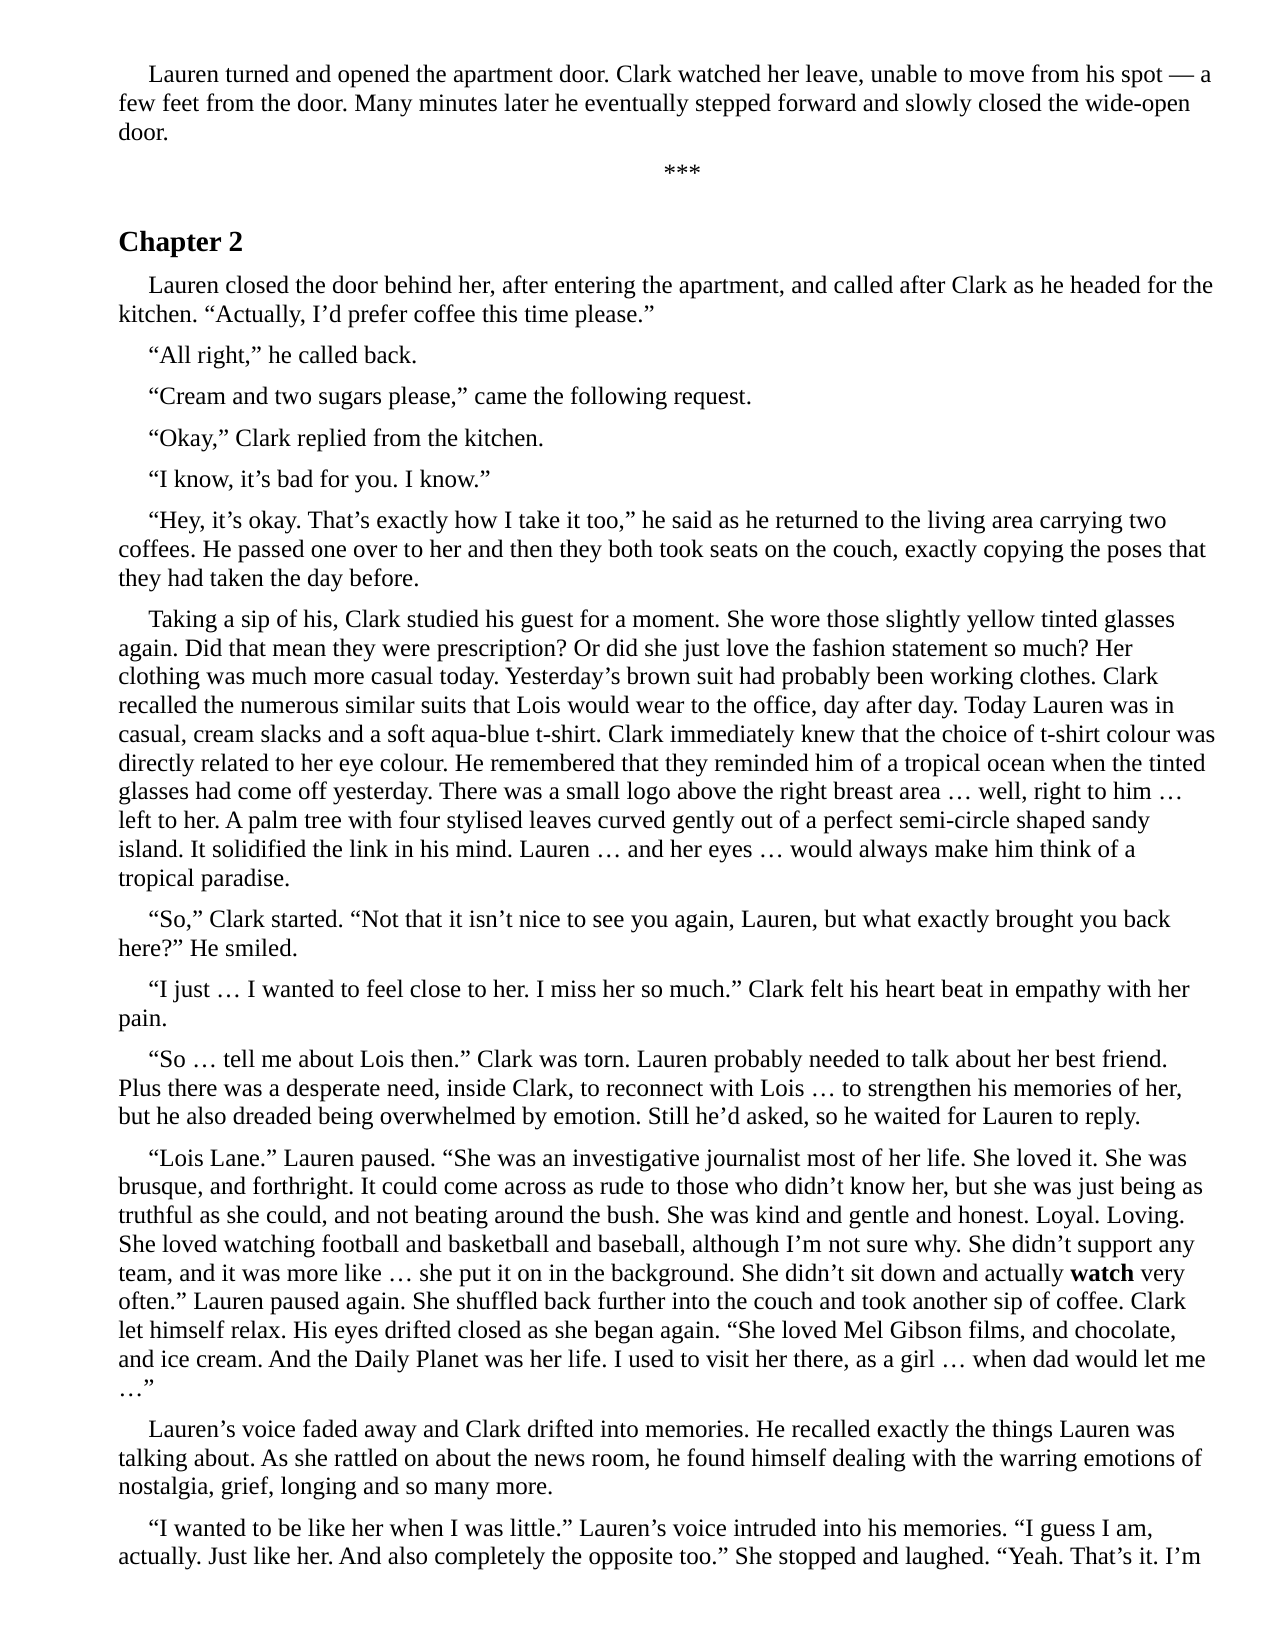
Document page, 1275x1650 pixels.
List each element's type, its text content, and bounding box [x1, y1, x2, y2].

text “Hey, it’s okay. That’s exactly how I take it too,” he said as he returned to the living area carrying two coffees. He passed one over to her and then they both took seats on the couch, exactly copying the poses that they had taken the day before. [118, 505, 1216, 591]
text “All right,” he called back. [118, 340, 1216, 369]
text “Lois Lane.” Lauren paused. “She was an investigative journalist most of her life. She loved it. She was brusque, and forthright. It could come across as rude to those who didn’t know her, but she was just being as truthful as she could, and not beating around the bush. She was kind and gentle and honest. Loyal. Loving. She loved watching football and basketball and baseball, although I’m not sure why. She didn’t support any team, and it was more like … she put it on in the background. She didn’t sit down and actually watch very often.” Lauren paused again. She shuffled back further into the couch and took another sip of coffee. Clark let himself relax. His eyes drifted closed as she began again. “She loved Mel Gibson films, and chocolate, and ice cream. And the Daily Planet was her life. I used to visit her there, as a girl … when dad would let me …” [118, 1143, 1216, 1401]
text “I know, it’s bad for you. I know.” [118, 464, 1216, 493]
text “Cream and two sugars please,” came the following request. [118, 381, 1216, 410]
subtitle Chapter 2 [118, 224, 1216, 258]
text “Okay,” Clark replied from the kitchen. [118, 423, 1216, 451]
text *** [118, 158, 1216, 187]
text “I just … I wanted to feel close to her. I miss her so much.” Clark felt his heart beat in empathy with her pain. [118, 974, 1216, 1031]
text Lauren turned and opened the apartment door. Clark watched her leave, unable to move from his spot — a few feet from the door. Many minutes later he eventually stepped forward and slowly closed the wide-open door. [118, 59, 1216, 145]
text “I wanted to be like her when I was little.” Lauren’s voice intruded into his memories. “I guess I am, actually. Just like her. And also completely the opposite too.” She stopped and laughed. “Yeah. That’s it. I’m [118, 1513, 1216, 1570]
text “So … tell me about Lois then.” Clark was torn. Lauren probably needed to talk about her best friend. Plus there was a desperate need, inside Clark, to reconnect with Lois … to strengthen his memories of her, but he also dreaded being overwhelmed by emotion. Still he’d asked, so he waited for Lauren to reply. [118, 1044, 1216, 1130]
text Taking a sip of his, Clark studied his guest for a moment. She wore those slightly yellow tinted glasses again. Did that mean they were prescription? Or did she just love the fashion statement so much? Her clothing was much more casual today. Yesterday’s brown suit had probably been working clothes. Clark recalled the numerous similar suits that Lois would wear to the office, day after day. Today Lauren was in casual, cream slacks and a soft aqua-blue t-shirt. Clark immediately knew that the choice of t-shirt colour was directly related to her eye colour. He remembered that they reminded him of a tropical ocean when the tinted glasses had come off yesterday. There was a small logo above the right breast area … well, right to him … left to her. A palm tree with four stylised leaves curved gently out of a perfect semi-circle shaped sandy island. It solidified the link in his mind. Lauren … and her eyes … would always make him think of a tropical paradise. [118, 604, 1216, 891]
text Lauren’s voice faded away and Clark drifted into memories. He recalled exactly the things Lauren was talking about. As she rattled on about the news room, he found himself dealing with the warring emotions of nostalgia, grief, longing and so many more. [118, 1414, 1216, 1500]
text Lauren closed the door behind her, after entering the apartment, and called after Clark as he headed for the kitchen. “Actually, I’d prefer coffee this time please.” [118, 270, 1216, 328]
text “So,” Clark started. “Not that it isn’t nice to see you again, Lauren, but what exactly brought you back here?” He smiled. [118, 904, 1216, 961]
